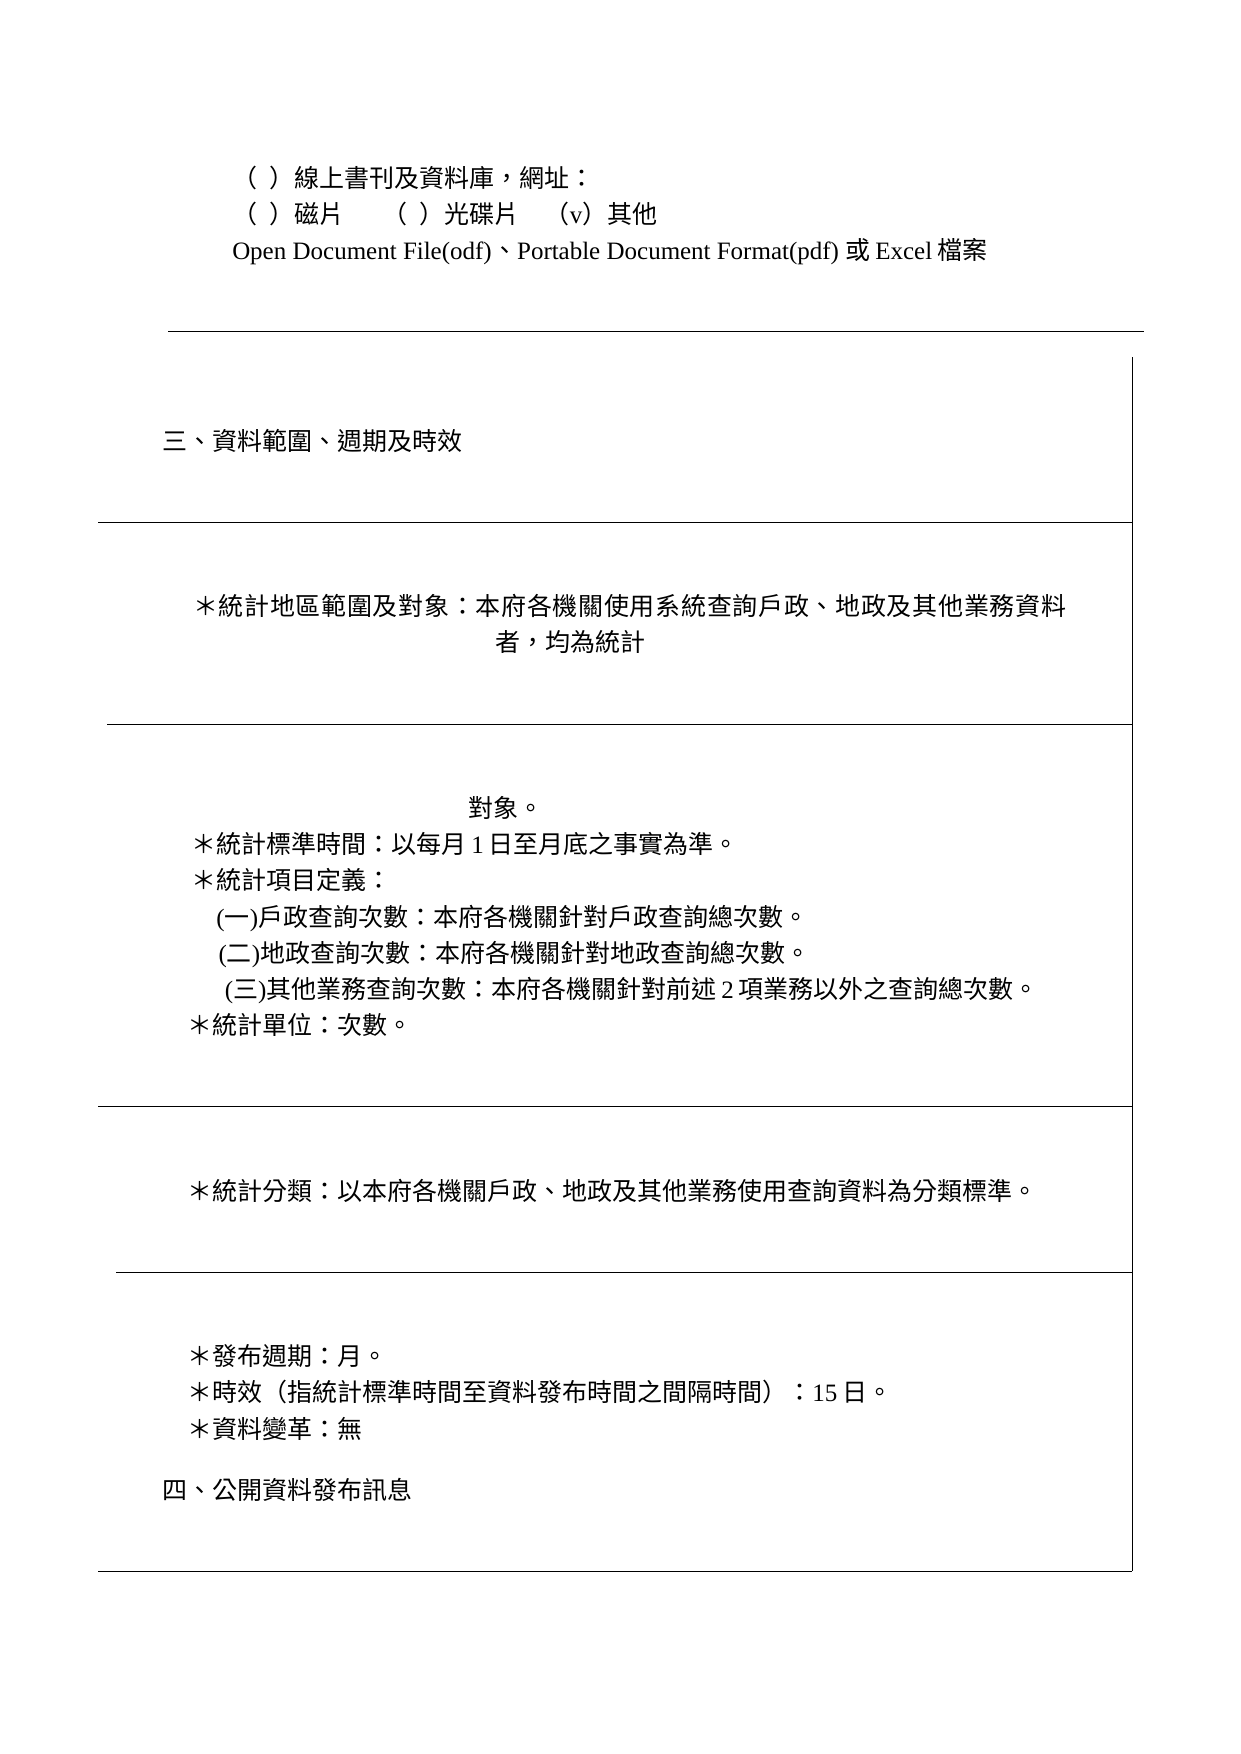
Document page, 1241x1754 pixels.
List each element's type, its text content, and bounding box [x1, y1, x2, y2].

table_header （ ）線上書刊及資料庫，網址： （ ）磁片 （ ）光碟片 （v）其他 Open Document File(odf)、Portable Document Format(pdf) 或Excel檔案 三、資料範圍、週期及時效 ＊統計地區範圍及對象：本府各機關使用系統查詢戶政、地政及其他業務資料者，均為統計 對象。 ＊統計標準時間：以每月1日至月底之事實為準。 ＊統計項目定義： (一)戶政查詢次數：本府各機關針對戶政查詢總次數。 (二)地政查詢次數：本府各機關針對地政查詢總次數。 (三)其他業務查詢次數：本府各機關針對前述2項業務以外之查詢總次數。 ＊統計單位：次數。 ＊統計分類：以本府各機關戶政、地政及其他業務使用查詢資料為分類標準。 ＊發布週期：月。 ＊時效（指統計標準時間至資料發布時間之間隔時間）：15日。 ＊資料變革：無 四、公開資料發布訊息 [86, 94, 1144, 1571]
